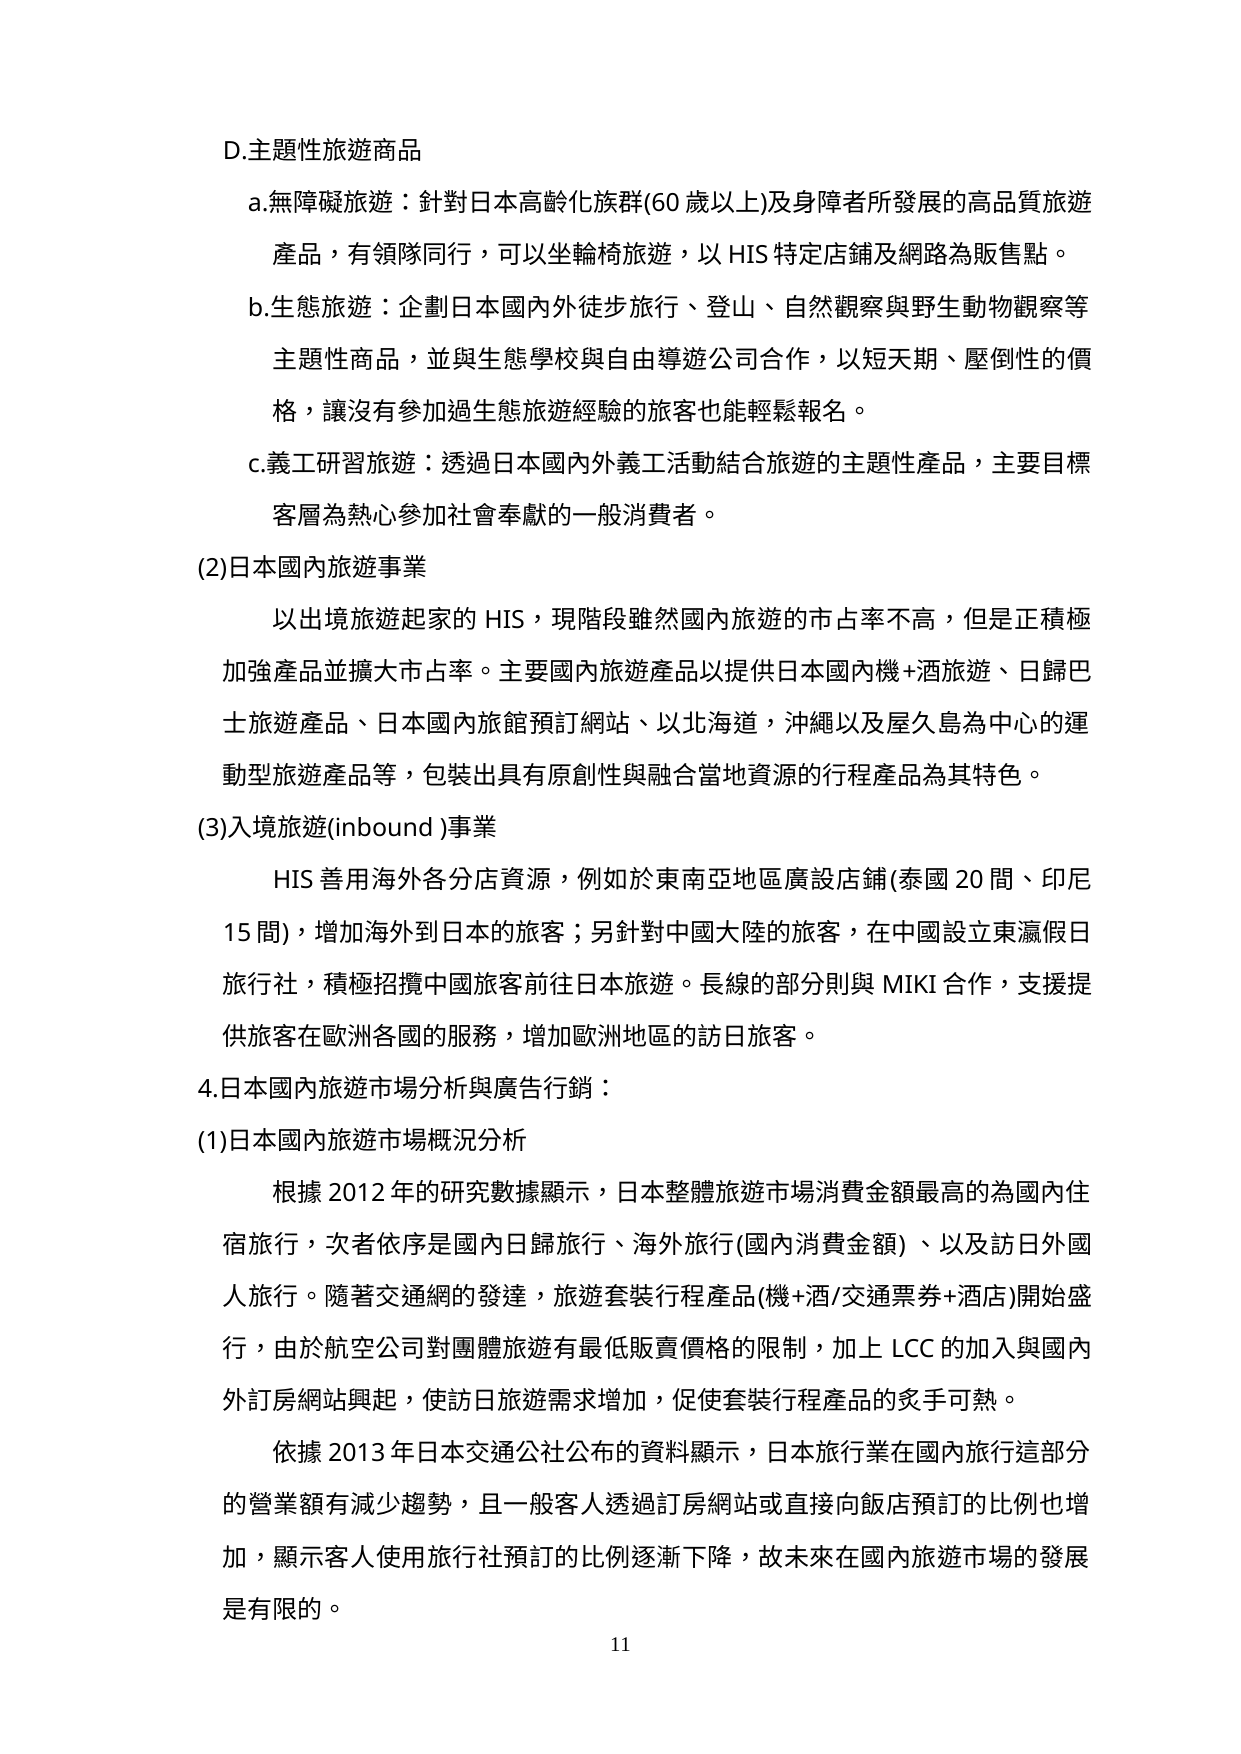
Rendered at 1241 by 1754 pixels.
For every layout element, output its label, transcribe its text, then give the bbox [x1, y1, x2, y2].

list 以出境旅遊起家的HIS，現階段雖然國內旅遊的市占率不高，但是正積極加強產品並擴大市占率。主要國內旅遊產品以提供日本國內機+酒旅遊、日歸巴士旅遊產品、日本國內旅館預訂網站、以北海道，沖繩以及屋久島為中心的運動型旅遊產品等，包裝出具有原創性與融合當地資源的行程產品為其特色。 [223, 587, 1092, 795]
list 4.日本國內旅遊市場分析與廣告行銷： [198, 1056, 1092, 1108]
list (2)日本國內旅遊事業 [198, 535, 1092, 587]
text (1)日本國內旅遊市場概況分析 [198, 1108, 1092, 1160]
text a.無障礙旅遊：針對日本高齡化族群(60歲以上)及身障者所發展的高品質旅遊產品，有領隊同行，可以坐輪椅旅遊，以HIS特定店鋪及網路為販售點。 [248, 170, 1092, 274]
text D.主題性旅遊商品 [223, 118, 1092, 170]
list 依據2013年日本交通公社公布的資料顯示，日本旅行業在國內旅行這部分的營業額有減少趨勢，且一般客人透過訂房網站或直接向飯店預訂的比例也增加，顯示客人使用旅行社預訂的比例逐漸下降，故未來在國內旅遊市場的發展是有限的。 [223, 1420, 1092, 1628]
list b.生態旅遊：企劃日本國內外徒步旅行、登山、自然觀察與野生動物觀察等主題性商品，並與生態學校與自由導遊公司合作，以短天期、壓倒性的價格，讓沒有參加過生態旅遊經驗的旅客也能輕鬆報名。 [248, 274, 1092, 431]
list (3)入境旅遊(inbound )事業 [198, 795, 1092, 847]
list 根據2012年的研究數據顯示，日本整體旅遊市場消費金額最高的為國內住宿旅行，次者依序是國內日歸旅行、海外旅行(國內消費金額) 、以及訪日外國人旅行。隨著交通網的發達，旅遊套裝行程產品(機+酒/交通票券+酒店)開始盛行，由於航空公司對團體旅遊有最低販賣價格的限制，加上LCC的加入與國內外訂房網站興起，使訪日旅遊需求增加，促使套裝行程產品的炙手可熱。 [223, 1160, 1092, 1420]
list HIS善用海外各分店資源，例如於東南亞地區廣設店鋪(泰國20間、印尼15間)，增加海外到日本的旅客；另針對中國大陸的旅客，在中國設立東瀛假日旅行社，積極招攬中國旅客前往日本旅遊。長線的部分則與MIKI合作，支援提供旅客在歐洲各國的服務，增加歐洲地區的訪日旅客。 [223, 847, 1092, 1056]
list c.義工研習旅遊：透過日本國內外義工活動結合旅遊的主題性產品，主要目標客層為熱心參加社會奉獻的一般消費者。 [248, 431, 1092, 535]
